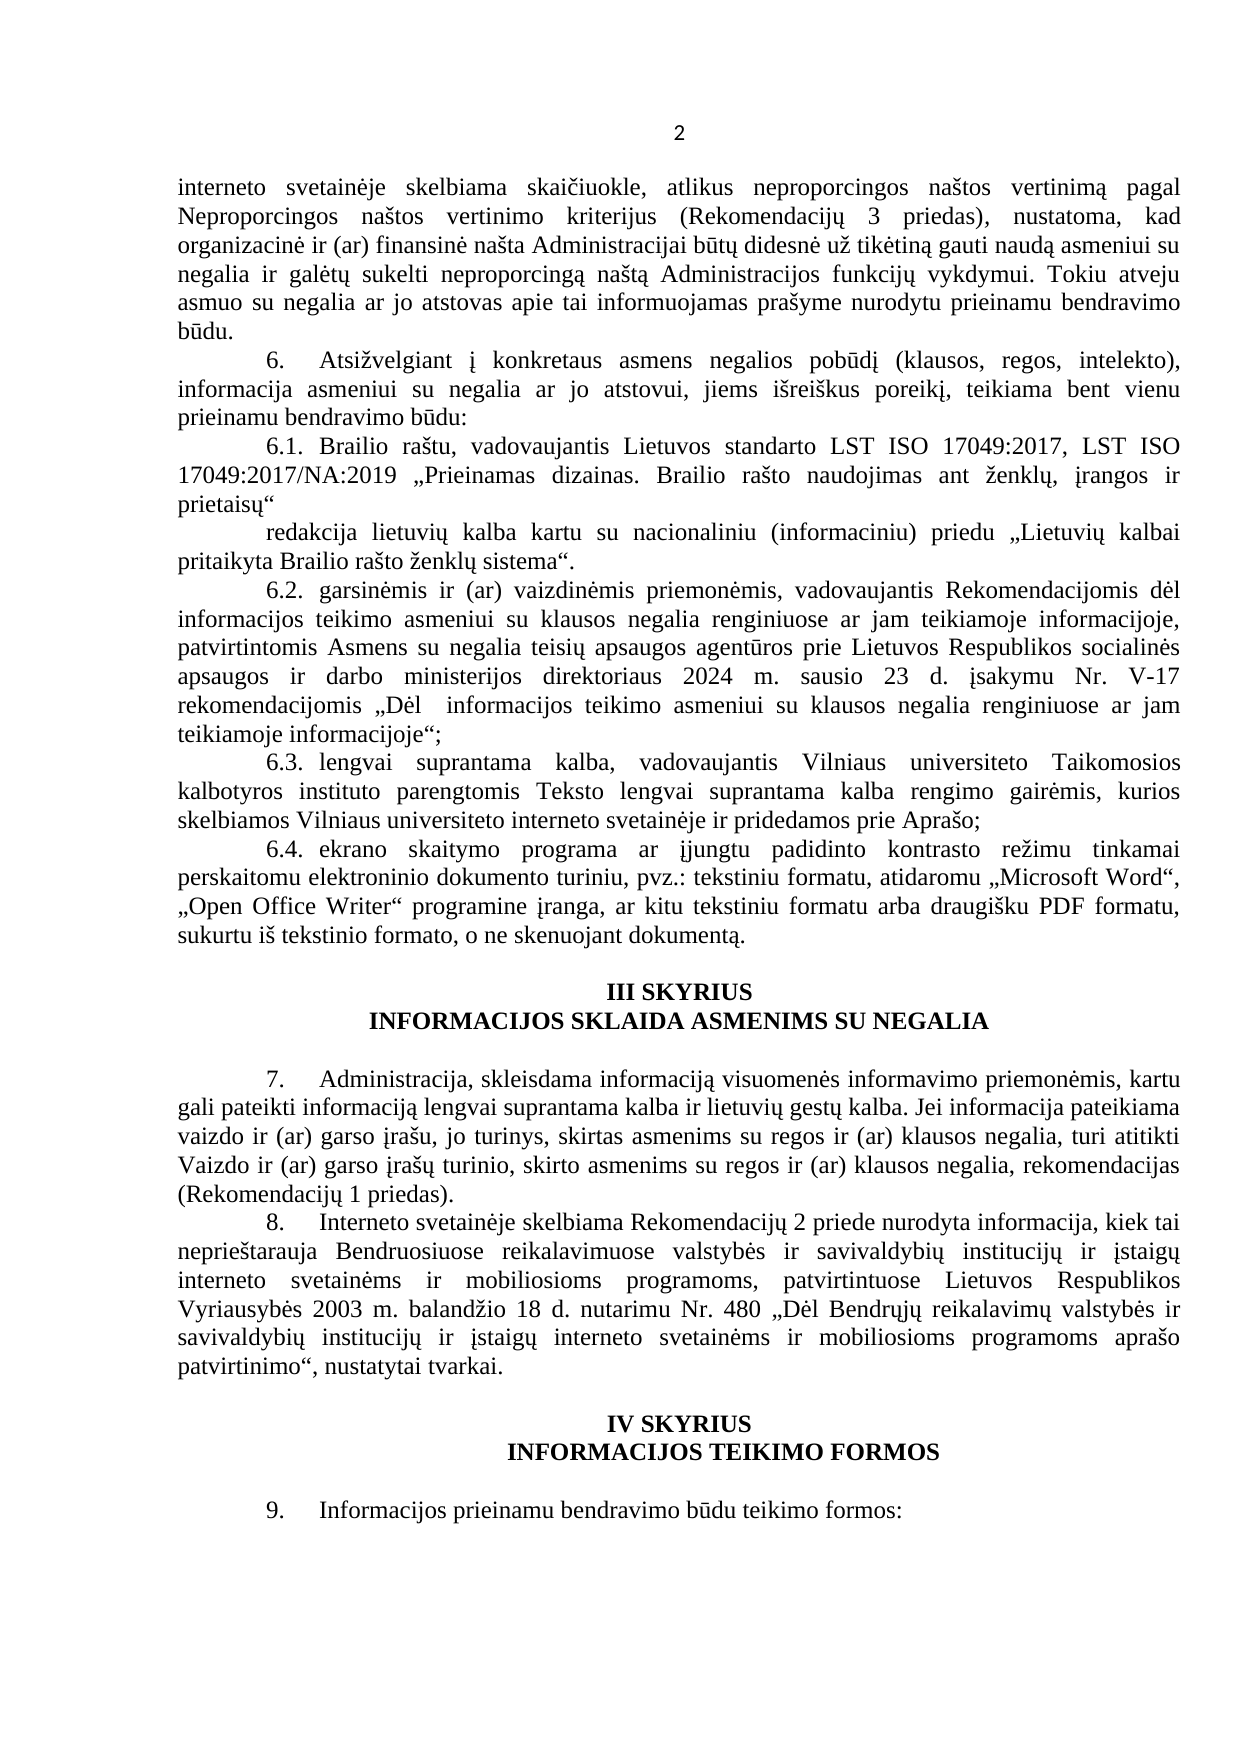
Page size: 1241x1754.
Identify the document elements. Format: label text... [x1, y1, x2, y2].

text INFORMACIJOS SKLAIDA ASMENIMS SU NEGALIA [177, 1006, 1181, 1035]
text 6.2. garsinėmis ir (ar) vaizdinėmis priemonėmis, vadovaujantis Rekomendacijomis dėl informacijos teikimo asmeniui su klausos negalia renginiuose ar jam teikiamoje informacijoje, patvirtintomis Asmens su negalia teisių apsaugos agentūros prie Lietuvos Respublikos socialinės apsaugos ir darbo ministerijos direktoriaus 2024 m. sausio 23 d. įsakymu Nr. V-17 rekomendacijomis „Dėl informacijos teikimo asmeniui su klausos negalia renginiuose ar jam teikiamoje informacijoje“; [177, 575, 1181, 747]
text interneto svetainėje skelbiama skaičiuokle, atlikus neproporcingos naštos vertinimą pagal Neproporcingos naštos vertinimo kriterijus (Rekomendacijų 3 priedas), nustatoma, kad organizacinė ir (ar) finansinė našta Administracijai būtų didesnė už tikėtiną gauti naudą asmeniui su negalia ir galėtų sukelti neproporcingą naštą Administracijos funkcijų vykdymui. Tokiu atveju asmuo su negalia ar jo atstovas apie tai informuojamas prašyme nurodytu prieinamu bendravimo būdu. [177, 172, 1181, 345]
text INFORMACIJOS TEIKIMO FORMOS [177, 1437, 1181, 1466]
text III SKYRIUS [177, 977, 1181, 1006]
text 9. Informacijos prieinamu bendravimo būdu teikimo formos: [177, 1495, 1181, 1524]
text 6. Atsižvelgiant į konkretaus asmens negalios pobūdį (klausos, regos, intelekto), informacija asmeniui su negalia ar jo atstovui, jiems išreiškus poreikį, teikiama bent vienu prieinamu bendravimo būdu: [177, 345, 1181, 431]
text 6.4. ekrano skaitymo programa ar įjungtu padidinto kontrasto režimu tinkamai perskaitomu elektroninio dokumento turiniu, pvz.: tekstiniu formatu, atidaromu „Microsoft Word“, „Open Office Writer“ programine įranga, ar kitu tekstiniu formatu arba draugišku PDF formatu, sukurtu iš tekstinio formato, o ne skenuojant dokumentą. [177, 834, 1181, 949]
text 6.3. lengvai suprantama kalba, vadovaujantis Vilniaus universiteto Taikomosios kalbotyros instituto parengtomis Teksto lengvai suprantama kalba rengimo gairėmis, kurios skelbiamos Vilniaus universiteto interneto svetainėje ir pridedamos prie Aprašo; [177, 747, 1181, 834]
text 7. Administracija, skleisdama informaciją visuomenės informavimo priemonėmis, kartu gali pateikti informaciją lengvai suprantama kalba ir lietuvių gestų kalba. Jei informacija pateikiama vaizdo ir (ar) garso įrašu, jo turinys, skirtas asmenims su regos ir (ar) klausos negalia, turi atitikti Vaizdo ir (ar) garso įrašų turinio, skirto asmenims su regos ir (ar) klausos negalia, rekomendacijas (Rekomendacijų 1 priedas). [177, 1064, 1181, 1207]
text 8. Interneto svetainėje skelbiama Rekomendacijų 2 priede nurodyta informacija, kiek tai neprieštarauja Bendruosiuose reikalavimuose valstybės ir savivaldybių institucijų ir įstaigų interneto svetainėms ir mobiliosioms programoms, patvirtintuose Lietuvos Respublikos Vyriausybės 2003 m. balandžio 18 d. nutarimu Nr. 480 „Dėl Bendrųjų reikalavimų valstybės ir savivaldybių institucijų ir įstaigų interneto svetainėms ir mobiliosioms programoms aprašo patvirtinimo“, nustatytai tvarkai. [177, 1207, 1181, 1380]
text IV SKYRIUS [177, 1409, 1181, 1437]
text redakcija lietuvių kalba kartu su nacionaliniu (informaciniu) priedu „Lietuvių kalbai pritaikyta Brailio rašto ženklų sistema“. [177, 517, 1181, 575]
text 6.1. Brailio raštu, vadovaujantis Lietuvos standarto LST ISO 17049:2017, LST ISO 17049:2017/NA:2019 „Prieinamas dizainas. Brailio rašto naudojimas ant ženklų, įrangos ir prietaisų“ [177, 431, 1181, 517]
